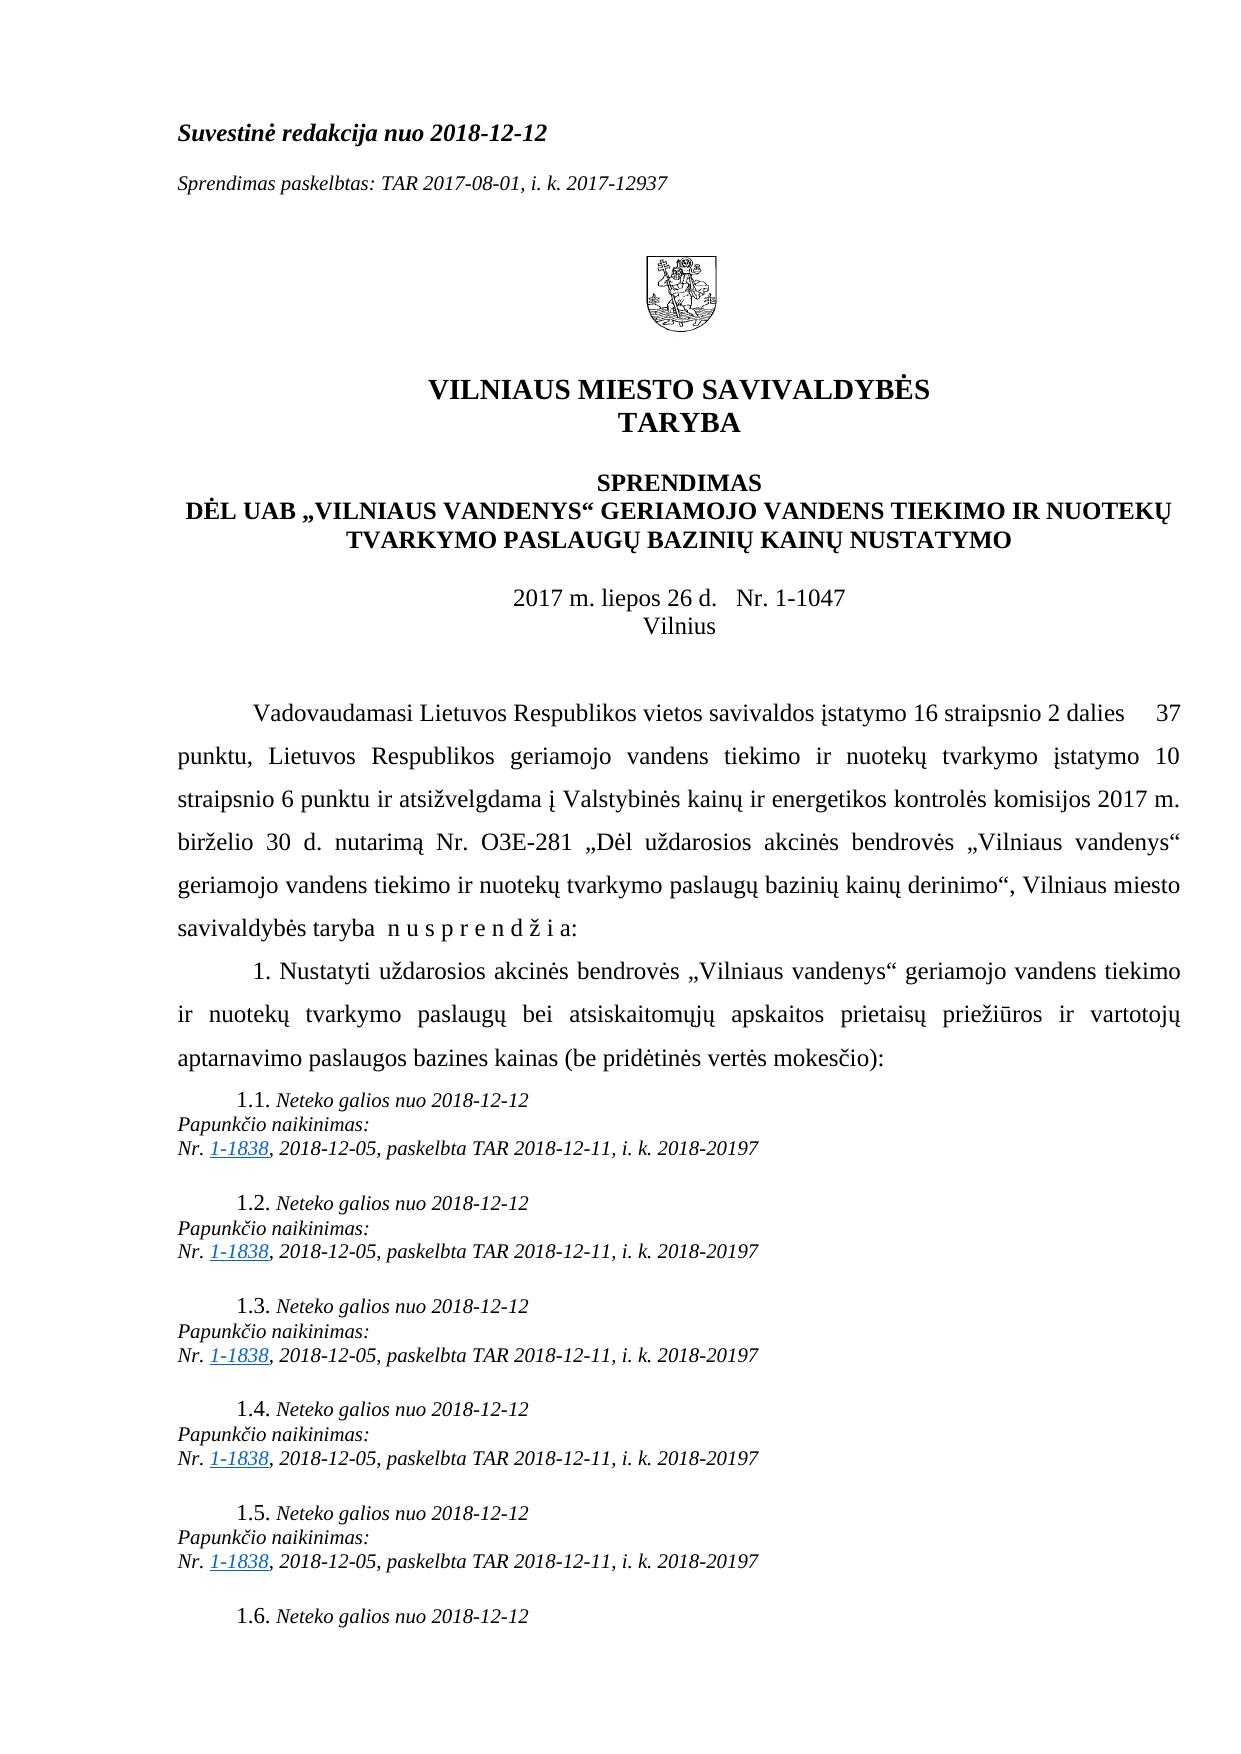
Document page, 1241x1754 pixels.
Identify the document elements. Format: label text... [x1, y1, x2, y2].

text 1.5. Neteko galios nuo 2018-12-12 [177, 1499, 1181, 1525]
text SPRENDIMAS [177, 468, 1181, 496]
text DĖL UAB „VILNIAUS VANDENYS“ GERIAMOJO VANDENS TIEKIMO IR NUOTEKŲ TVARKYMO PASLAUGŲ BAZINIŲ KAINŲ NUSTATYMO [177, 496, 1181, 554]
text 1.1. Neteko galios nuo 2018-12-12 [177, 1086, 1181, 1112]
text Vilnius [177, 611, 1181, 640]
text Papunkčio naikinimas: [177, 1422, 1181, 1446]
text 1. Nustatyti uždarosios akcinės bendrovės „Vilniaus vandenys“ geriamojo vandens tiekimo ir nuotekų tvarkymo paslaugų bei atsiskaitomųjų apskaitos prietaisų priežiūros ir vartotojų aptarnavimo paslaugos bazines kainas (be pridėtinės vertės mokesčio): [177, 956, 1181, 1071]
text TARYBA [177, 405, 1181, 439]
text Papunkčio naikinimas: [177, 1525, 1181, 1549]
text 1.3. Neteko galios nuo 2018-12-12 [177, 1292, 1181, 1319]
text Papunkčio naikinimas: [177, 1112, 1181, 1136]
text 1.6. Neteko galios nuo 2018-12-12 [177, 1602, 1181, 1628]
text Nr. 1-1838, 2018-12-05, paskelbta TAR 2018-12-11, i. k. 2018-20197 [177, 1446, 1181, 1470]
text Nr. 1-1838, 2018-12-05, paskelbta TAR 2018-12-11, i. k. 2018-20197 [177, 1136, 1181, 1160]
text Nr. 1-1838, 2018-12-05, paskelbta TAR 2018-12-11, i. k. 2018-20197 [177, 1239, 1181, 1263]
text 1.4. Neteko galios nuo 2018-12-12 [177, 1396, 1181, 1422]
text 2017 m. liepos 26 d. Nr. 1-1047 [177, 583, 1181, 611]
text Papunkčio naikinimas: [177, 1319, 1181, 1343]
text Papunkčio naikinimas: [177, 1215, 1181, 1239]
text Vadovaudamasi Lietuvos Respublikos vietos savivaldos įstatymo 16 straipsnio 2 dalies 37 punktu, Lietuvos Respublikos geriamojo vandens tiekimo ir nuotekų tvarkymo įstatymo 10 straipsnio 6 punktu ir atsižvelgdama į Valstybinės kainų ir energetikos kontrolės komisijos 2017 m. birželio 30 d. nutarimą Nr. O3E-281 „Dėl uždarosios akcinės bendrovės „Vilniaus vandenys“ geriamojo vandens tiekimo ir nuotekų tvarkymo paslaugų bazinių kainų derinimo“, Vilniaus miesto savivaldybės taryba n u s p r e n d ž i a: [177, 698, 1181, 942]
text Suvestinė redakcija nuo 2018-12-12 [177, 118, 1181, 147]
text Nr. 1-1838, 2018-12-05, paskelbta TAR 2018-12-11, i. k. 2018-20197 [177, 1549, 1181, 1573]
text Nr. 1-1838, 2018-12-05, paskelbta TAR 2018-12-11, i. k. 2018-20197 [177, 1343, 1181, 1367]
text Sprendimas paskelbtas: TAR 2017-08-01, i. k. 2017-12937 [177, 171, 1181, 195]
text 1.2. Neteko galios nuo 2018-12-12 [177, 1189, 1181, 1215]
text VILNIAUS MIESTO SAVIVALDYBĖS [177, 372, 1181, 405]
